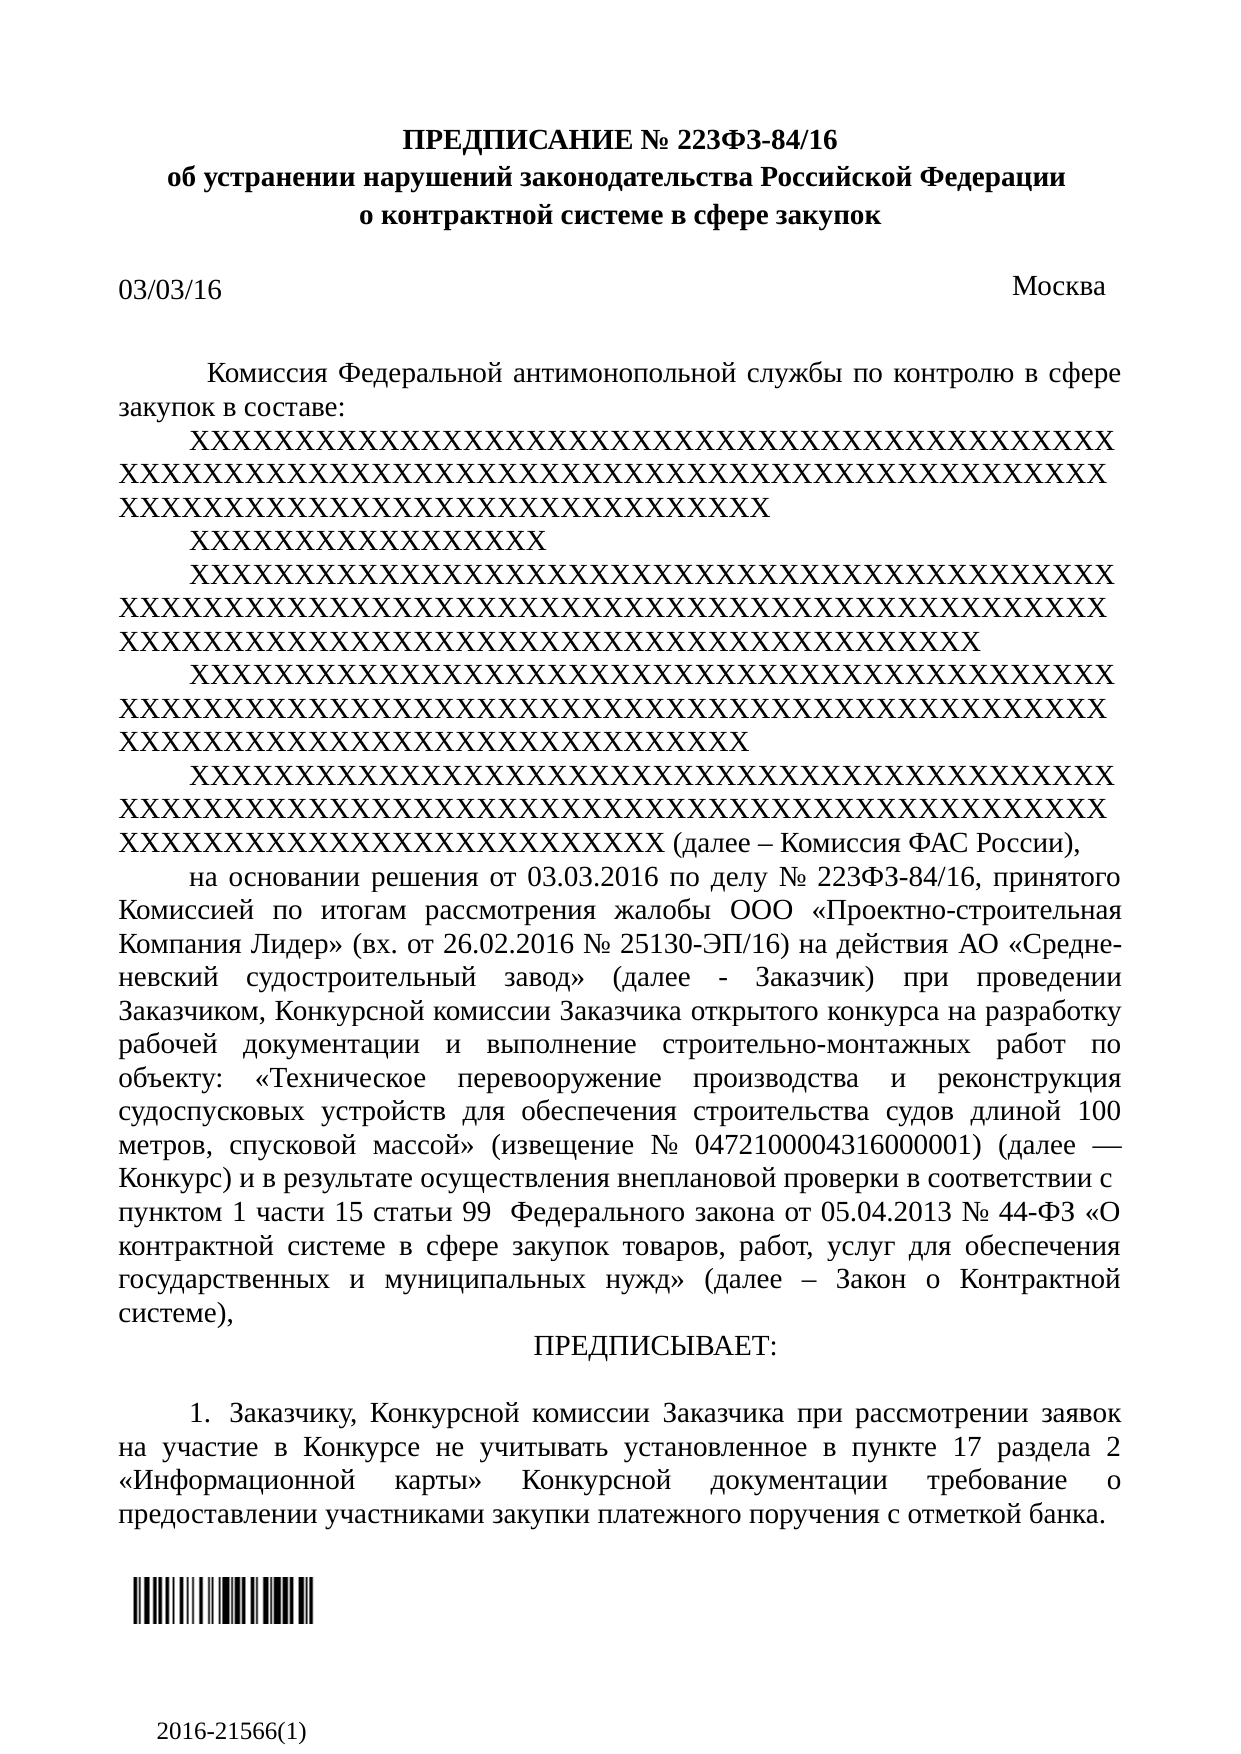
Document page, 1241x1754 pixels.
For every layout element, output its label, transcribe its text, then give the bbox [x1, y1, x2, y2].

text ПРЕДПИСЫВАЕТ: [118, 1328, 1122, 1362]
text XXXXXXXXXXXXXXXXX [118, 523, 1122, 557]
text пунктом 1 части 15 статьи 99 Федерального закона от 05.04.2013 № 44-ФЗ «О контрактной системе в сфере закупок товаров, работ, услуг для обеспечения государственных и муниципальных нужд» (далее – Закон о Контрактной системе), [118, 1194, 1122, 1328]
text XXXXXXXXXXXXXXXXXXXXXXXXXXXXXXXXXXXXXXXXXXXXXXXXXXXXXXXXXXXXXXXXXXXXXXXXXXXXXXXXXXXXXXXXXXXXXXXXXXXXXXXXXXXXXXXXXXXXX (далее – Комиссия ФАС России), [118, 758, 1122, 859]
text на основании решения от 03.03.2016 по делу № 223ФЗ-84/16, принятого Комиссией по итогам рассмотрения жалобы ООО «Проектно-строительная Компания Лидер» (вх. от 26.02.2016 № 25130-ЭП/16) на действия АО «Средне-невский судостроительный завод» (далее - Заказчик) при проведении Заказчиком, Конкурсной комиссии Заказчика открытого конкурса на разработку рабочей документации и выполнение строительно-монтажных работ по объекту: «Техническое перевооружение производства и реконструкция судоспусковых устройств для обеспечения строительства судов длиной 100 метров, спусковой массой» (извещение № 0472100004316000001) (далее — Конкурс) и в результате осуществления внеплановой проверки в соответствии с [118, 859, 1122, 1194]
picture [118, 1577, 331, 1624]
text ПРЕДПИСАНИЕ № 223ФЗ-84/16 [118, 118, 1122, 156]
table_header 03.03.16 [118, 268, 604, 306]
text о контрактной системе в сфере закупок [118, 193, 1122, 231]
text Комиссия Федеральной антимонопольной службы по контролю в сфере закупок в составе: [118, 356, 1122, 423]
list Заказчику, Конкурсной комиссии Заказчика при рассмотрении заявок на участие в Конкурсе не учитывать установленное в пункте 17 раздела 2 «Информационной карты» Конкурсной документации требование о предоставлении участниками закупки платежного поручения с отметкой банка. [118, 1395, 1122, 1529]
text XXXXXXXXXXXXXXXXXXXXXXXXXXXXXXXXXXXXXXXXXXXXXXXXXXXXXXXXXXXXXXXXXXXXXXXXXXXXXXXXXXXXXXXXXXXXXXXXXXXXXXXXXXXXXXXXXXXXXXXXXX [118, 423, 1122, 523]
text XXXXXXXXXXXXXXXXXXXXXXXXXXXXXXXXXXXXXXXXXXXXXXXXXXXXXXXXXXXXXXXXXXXXXXXXXXXXXXXXXXXXXXXXXXXXXXXXXXXXXXXXXXXXXXXXXXXXXXXXXXXXXXXXXXXX [118, 557, 1122, 657]
table_header Москва [604, 268, 1106, 306]
text XXXXXXXXXXXXXXXXXXXXXXXXXXXXXXXXXXXXXXXXXXXXXXXXXXXXXXXXXXXXXXXXXXXXXXXXXXXXXXXXXXXXXXXXXXXXXXXXXXXXXXXXXXXXXXXXXXXXXXXXX [118, 657, 1122, 758]
text об устранении нарушений законодательства Российской Федерации [118, 156, 1122, 193]
